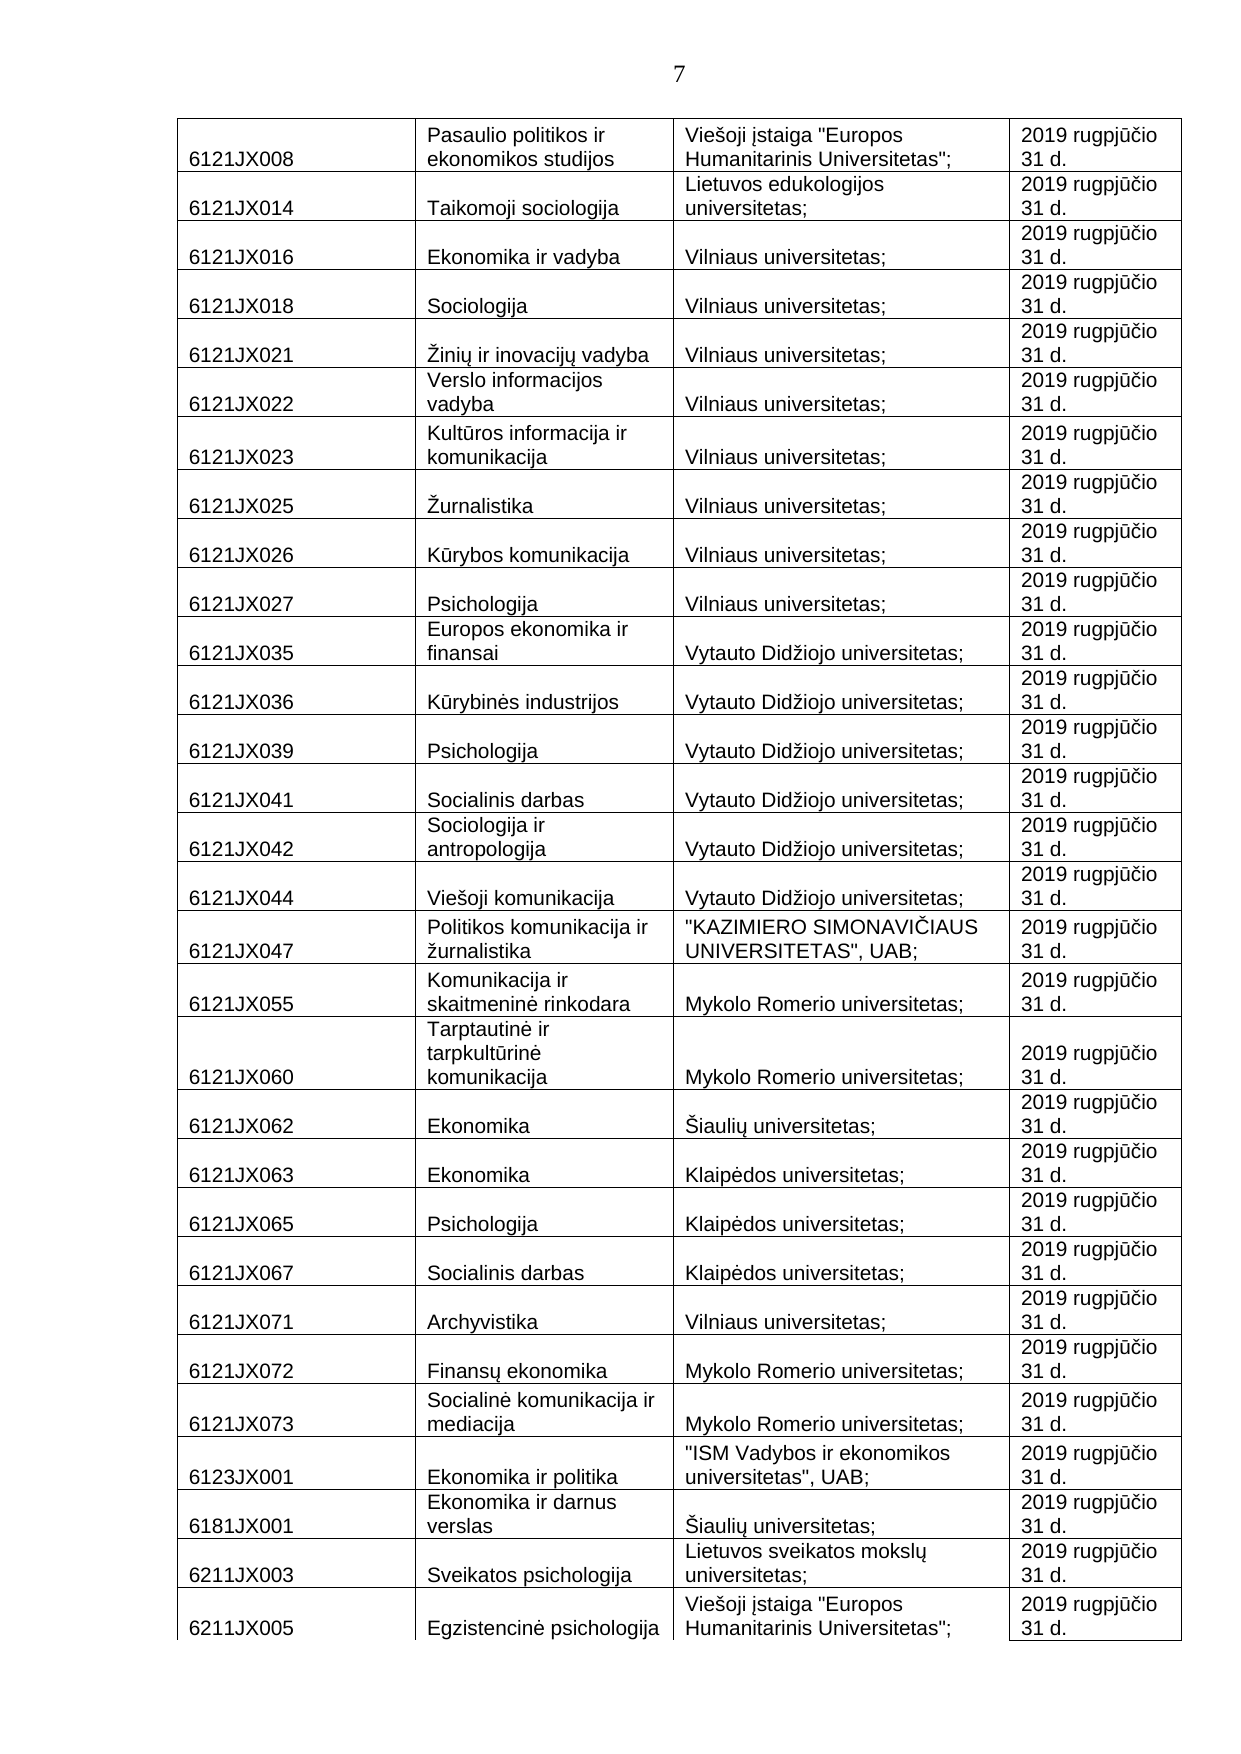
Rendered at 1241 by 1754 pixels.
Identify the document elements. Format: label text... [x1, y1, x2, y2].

table_cell 6121JX026 [178, 519, 415, 567]
table_cell 6121JX016 [178, 221, 415, 269]
table_cell Socialinė komunikacija ir mediacija [416, 1384, 673, 1436]
table_cell 2019 rugpjūčio 31 d. [1010, 368, 1181, 416]
table_cell 6121JX067 [178, 1237, 415, 1285]
table_cell 6121JX041 [178, 764, 415, 812]
table_cell Verslo informacijos vadyba [416, 368, 673, 416]
table_cell 2019 rugpjūčio 31 d. [1010, 1335, 1181, 1383]
table_cell Psichologija [416, 715, 673, 763]
table_cell Vytauto Didžiojo universitetas; [674, 715, 1009, 763]
table_cell 2019 rugpjūčio 31 d. [1010, 519, 1181, 567]
table_cell 2019 rugpjūčio 31 d. [1010, 470, 1181, 518]
table_cell 6123JX001 [178, 1437, 415, 1489]
table_cell 6121JX014 [178, 172, 415, 220]
table_cell 2019 rugpjūčio 31 d. [1010, 1017, 1181, 1089]
table_cell Politikos komunikacija ir žurnalistika [416, 911, 673, 963]
table_cell Vilniaus universitetas; [674, 568, 1009, 616]
table_cell Vytauto Didžiojo universitetas; [674, 764, 1009, 812]
table_cell Mykolo Romerio universitetas; [674, 1017, 1009, 1089]
table_cell Vytauto Didžiojo universitetas; [674, 617, 1009, 665]
table_cell Tarptautinė ir tarpkultūrinė komunikacija [416, 1017, 673, 1089]
table_cell Viešoji komunikacija [416, 862, 673, 910]
table_cell 6121JX022 [178, 368, 415, 416]
table_cell 6121JX071 [178, 1286, 415, 1334]
table_cell Europos ekonomika ir finansai [416, 617, 673, 665]
table_cell 6121JX042 [178, 813, 415, 861]
table_cell 2019 rugpjūčio 31 d. [1010, 911, 1181, 963]
table_cell 2019 rugpjūčio 31 d. [1010, 568, 1181, 616]
table_cell 2019 rugpjūčio 31 d. [1010, 1490, 1181, 1538]
table_cell Ekonomika ir vadyba [416, 221, 673, 269]
table_cell 2019 rugpjūčio 31 d. [1010, 319, 1181, 367]
table_cell 2019 rugpjūčio 31 d. [1010, 1539, 1181, 1587]
table_cell 2019 rugpjūčio 31 d. [1010, 666, 1181, 714]
table_cell 6121JX060 [178, 1017, 415, 1089]
table_cell 2019 rugpjūčio 31 d. [1010, 1384, 1181, 1436]
table_cell Ekonomika ir politika [416, 1437, 673, 1489]
table_cell Kūrybinės industrijos [416, 666, 673, 714]
table_cell 6121JX035 [178, 617, 415, 665]
table_cell Vilniaus universitetas; [674, 519, 1009, 567]
table_cell 6121JX023 [178, 417, 415, 469]
table_cell Viešoji įstaiga "Europos Humanitarinis Universitetas"; [674, 1588, 1009, 1640]
table_cell Klaipėdos universitetas; [674, 1237, 1009, 1285]
table_cell 6121JX063 [178, 1139, 415, 1187]
table_cell 6121JX055 [178, 964, 415, 1016]
table_cell Šiaulių universitetas; [674, 1090, 1009, 1138]
table_cell Kūrybos komunikacija [416, 519, 673, 567]
table_cell Sociologija [416, 270, 673, 318]
table_cell 2019 rugpjūčio 31 d. [1010, 764, 1181, 812]
table_cell 2019 rugpjūčio 31 d. [1010, 813, 1181, 861]
table_cell Lietuvos edukologijos universitetas; [674, 172, 1009, 220]
table_cell Vilniaus universitetas; [674, 368, 1009, 416]
table_cell Komunikacija ir skaitmeninė rinkodara [416, 964, 673, 1016]
table_cell 6121JX073 [178, 1384, 415, 1436]
table_cell 2019 rugpjūčio 31 d. [1010, 417, 1181, 469]
table_cell Viešoji įstaiga "Europos Humanitarinis Universitetas"; [674, 119, 1009, 171]
table_cell 6211JX003 [178, 1539, 415, 1587]
table_cell 2019 rugpjūčio 31 d. [1010, 221, 1181, 269]
table_cell Vilniaus universitetas; [674, 319, 1009, 367]
table_cell Vytauto Didžiojo universitetas; [674, 813, 1009, 861]
table_cell 2019 rugpjūčio 31 d. [1010, 617, 1181, 665]
table_cell 6121JX047 [178, 911, 415, 963]
table_cell 6121JX018 [178, 270, 415, 318]
table_cell 6121JX036 [178, 666, 415, 714]
table_cell Vilniaus universitetas; [674, 1286, 1009, 1334]
table_cell Ekonomika [416, 1090, 673, 1138]
table_cell Vilniaus universitetas; [674, 417, 1009, 469]
table_cell 6121JX008 [178, 119, 415, 171]
table_cell 6181JX001 [178, 1490, 415, 1538]
table_cell "ISM Vadybos ir ekonomikos universitetas", UAB; [674, 1437, 1009, 1489]
table_cell 6121JX072 [178, 1335, 415, 1383]
table_cell 6211JX005 [178, 1588, 415, 1640]
table_cell 6121JX044 [178, 862, 415, 910]
table_cell 2019 rugpjūčio 31 d. [1010, 715, 1181, 763]
table_cell Vilniaus universitetas; [674, 470, 1009, 518]
table_cell Psichologija [416, 1188, 673, 1236]
table_cell 6121JX027 [178, 568, 415, 616]
table_cell Finansų ekonomika [416, 1335, 673, 1383]
table_cell 2019 rugpjūčio 31 d. [1010, 1139, 1181, 1187]
table_cell Klaipėdos universitetas; [674, 1188, 1009, 1236]
table_cell 2019 rugpjūčio 31 d. [1010, 862, 1181, 910]
table_cell Taikomoji sociologija [416, 172, 673, 220]
table_cell 6121JX065 [178, 1188, 415, 1236]
table_cell Lietuvos sveikatos mokslų universitetas; [674, 1539, 1009, 1587]
table_cell 2019 rugpjūčio 31 d. [1010, 964, 1181, 1016]
table_cell Vilniaus universitetas; [674, 221, 1009, 269]
table_cell Sveikatos psichologija [416, 1539, 673, 1587]
table_cell 6121JX025 [178, 470, 415, 518]
table_cell Pasaulio politikos ir ekonomikos studijos [416, 119, 673, 171]
table_cell 2019 rugpjūčio 31 d. [1010, 1588, 1181, 1640]
table_cell 6121JX062 [178, 1090, 415, 1138]
table_cell Vytauto Didžiojo universitetas; [674, 666, 1009, 714]
table_cell Vilniaus universitetas; [674, 270, 1009, 318]
table_cell Socialinis darbas [416, 764, 673, 812]
table_cell Vytauto Didžiojo universitetas; [674, 862, 1009, 910]
table_cell Mykolo Romerio universitetas; [674, 1384, 1009, 1436]
table_cell Archyvistika [416, 1286, 673, 1334]
table_cell 2019 rugpjūčio 31 d. [1010, 1188, 1181, 1236]
table_cell Psichologija [416, 568, 673, 616]
table_cell 2019 rugpjūčio 31 d. [1010, 119, 1181, 171]
table_cell Mykolo Romerio universitetas; [674, 964, 1009, 1016]
table_cell Egzistencinė psichologija [416, 1588, 673, 1640]
table_cell 2019 rugpjūčio 31 d. [1010, 1437, 1181, 1489]
table_cell 6121JX021 [178, 319, 415, 367]
table_cell 2019 rugpjūčio 31 d. [1010, 1237, 1181, 1285]
table_cell Ekonomika ir darnus verslas [416, 1490, 673, 1538]
table_cell Žurnalistika [416, 470, 673, 518]
table_cell Mykolo Romerio universitetas; [674, 1335, 1009, 1383]
table_cell Ekonomika [416, 1139, 673, 1187]
table_cell Šiaulių universitetas; [674, 1490, 1009, 1538]
table_cell 2019 rugpjūčio 31 d. [1010, 172, 1181, 220]
table_cell Socialinis darbas [416, 1237, 673, 1285]
table_cell 2019 rugpjūčio 31 d. [1010, 1090, 1181, 1138]
table_cell Žinių ir inovacijų vadyba [416, 319, 673, 367]
table_cell Sociologija ir antropologija [416, 813, 673, 861]
table_cell 2019 rugpjūčio 31 d. [1010, 270, 1181, 318]
table_cell Klaipėdos universitetas; [674, 1139, 1009, 1187]
table_cell 6121JX039 [178, 715, 415, 763]
table_cell 2019 rugpjūčio 31 d. [1010, 1286, 1181, 1334]
table_cell Kultūros informacija ir komunikacija [416, 417, 673, 469]
table_cell "KAZIMIERO SIMONAVIČIAUS UNIVERSITETAS", UAB; [674, 911, 1009, 963]
